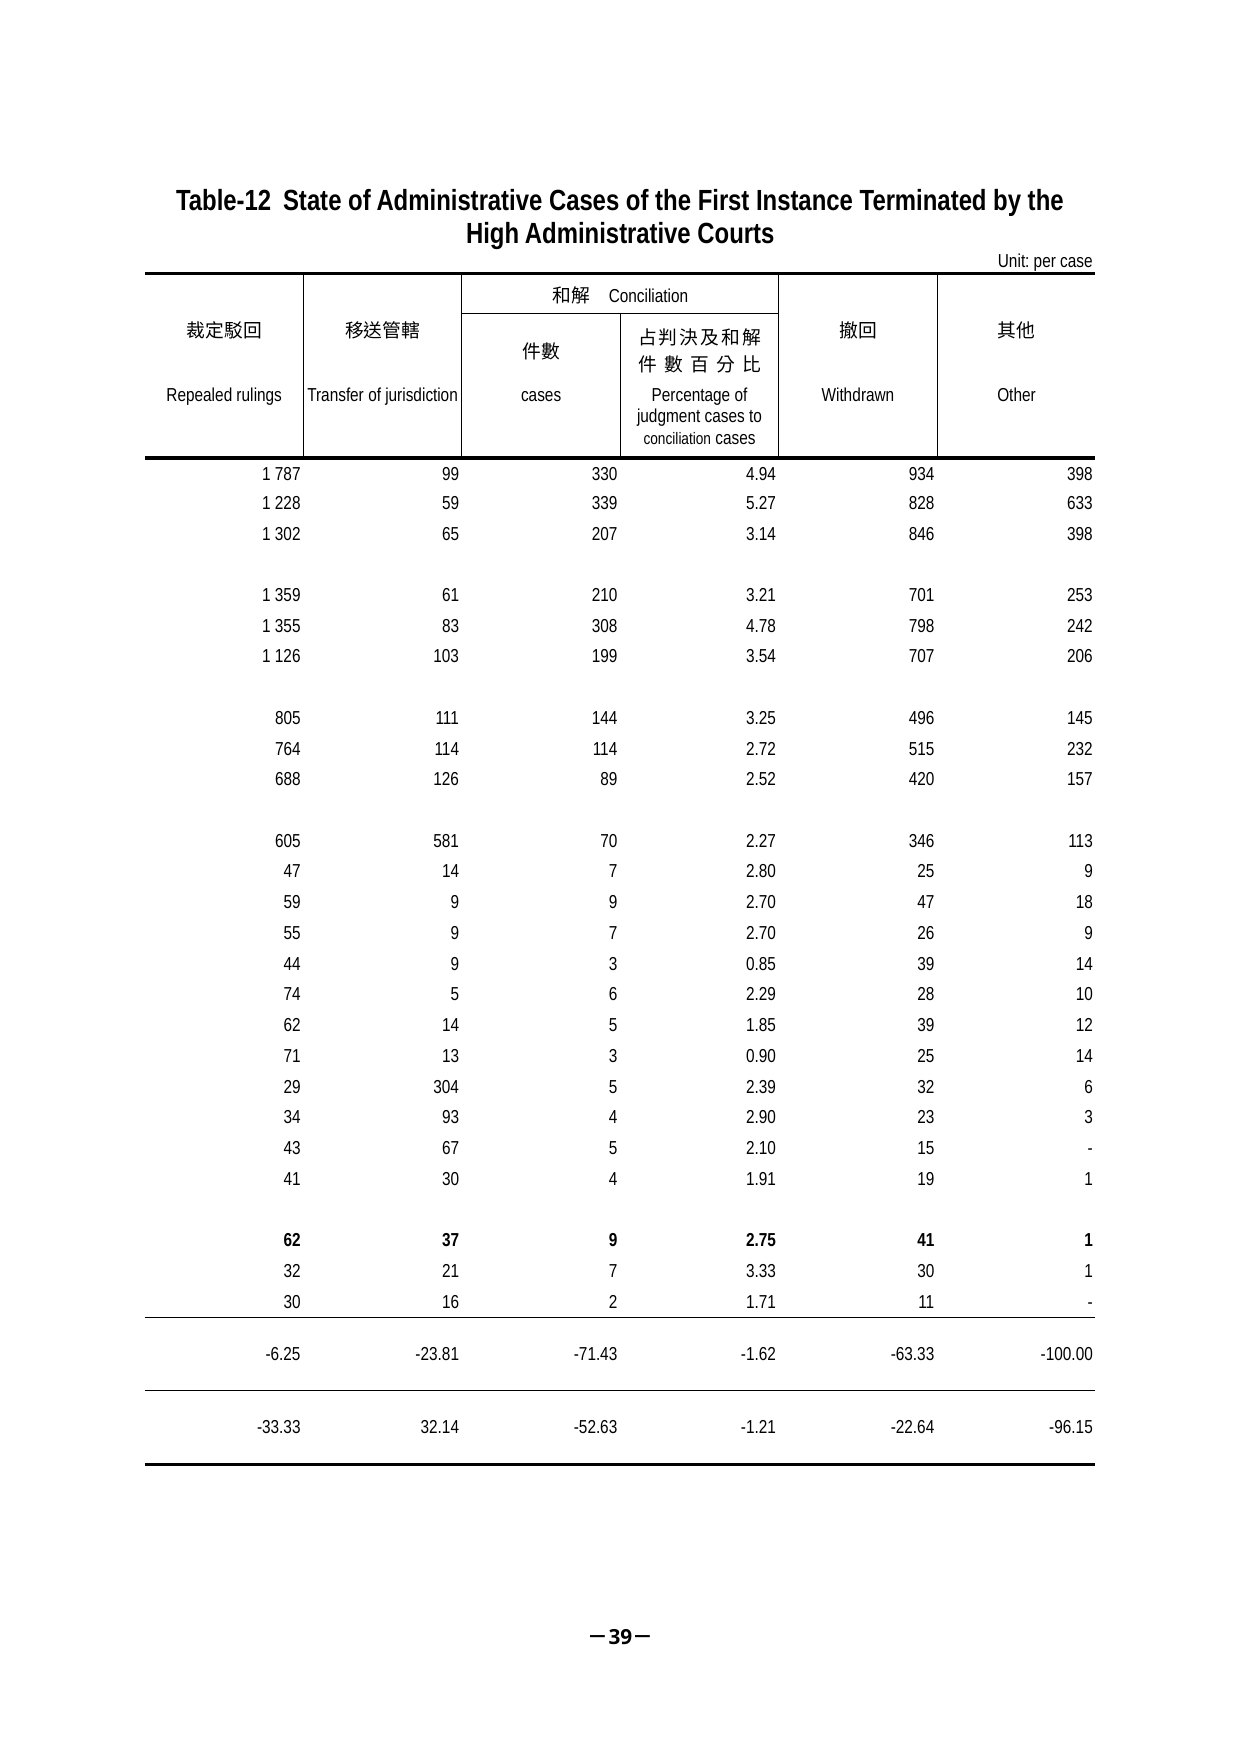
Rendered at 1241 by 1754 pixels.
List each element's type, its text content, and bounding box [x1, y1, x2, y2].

table_cell 3 [937, 1102, 1095, 1132]
table_cell 798 [779, 610, 937, 641]
table_cell 2.39 [620, 1071, 778, 1102]
table_cell 61 [303, 579, 462, 610]
table_header 撤回 [779, 275, 937, 384]
table_cell 62 [145, 1010, 303, 1040]
table_cell 4 [462, 1102, 620, 1132]
table_cell 26 [779, 917, 937, 948]
table_cell 21 [303, 1255, 462, 1286]
table_cell 111 [303, 702, 462, 733]
table_cell 71 [145, 1040, 303, 1071]
table_cell 16 [303, 1286, 462, 1317]
table_cell 47 [145, 856, 303, 887]
table_cell 30 [779, 1255, 937, 1286]
table_cell 398 [937, 460, 1095, 487]
table_cell [937, 549, 1095, 579]
table_cell 4 [462, 1163, 620, 1194]
table_cell 59 [303, 487, 462, 518]
table_cell 29 [145, 1071, 303, 1102]
table_cell 605 [145, 825, 303, 856]
table_cell [462, 671, 620, 702]
table_cell Other [938, 384, 1095, 456]
table_cell 67 [303, 1133, 462, 1163]
table_cell 99 [303, 460, 462, 487]
table_cell 4.94 [620, 460, 778, 487]
table_cell 32 [779, 1071, 937, 1102]
table_cell 3 [462, 948, 620, 979]
table_cell [462, 1194, 620, 1224]
table_cell 828 [779, 487, 937, 518]
table_cell 9 [462, 1225, 620, 1255]
table_cell 9 [303, 887, 462, 917]
table_cell 74 [145, 979, 303, 1009]
table_cell [303, 549, 462, 579]
table_cell 89 [462, 764, 620, 794]
table_cell 2.27 [620, 825, 778, 856]
table_cell 5 [462, 1133, 620, 1163]
table_cell 1 [937, 1225, 1095, 1255]
table_cell 1 126 [145, 641, 303, 671]
table_cell 633 [937, 487, 1095, 518]
table_cell [620, 671, 778, 702]
table_cell 1 [937, 1163, 1095, 1194]
table_cell 1 359 [145, 579, 303, 610]
table_cell 6 [937, 1071, 1095, 1102]
table_cell 13 [303, 1040, 462, 1071]
table_cell 1 787 [145, 460, 303, 487]
table_cell 25 [779, 856, 937, 887]
table_cell [462, 794, 620, 825]
table_cell -6.25 [145, 1318, 303, 1390]
table_cell 3.54 [620, 641, 778, 671]
table_cell 7 [462, 1255, 620, 1286]
table_cell 114 [462, 733, 620, 764]
table_cell 2.75 [620, 1225, 778, 1255]
table_cell 144 [462, 702, 620, 733]
table_cell 占判決及和解件數百分比 [621, 314, 778, 384]
table_cell 339 [462, 487, 620, 518]
table_cell 44 [145, 948, 303, 979]
table_cell 304 [303, 1071, 462, 1102]
table_cell 1.85 [620, 1010, 778, 1040]
table_cell -63.33 [779, 1318, 937, 1390]
table_cell Percentage of judgment cases to conciliation cases [621, 384, 778, 456]
table_cell -96.15 [937, 1391, 1095, 1463]
table_cell 55 [145, 917, 303, 948]
table_cell -52.63 [462, 1391, 620, 1463]
table_cell 764 [145, 733, 303, 764]
table_cell 93 [303, 1102, 462, 1132]
table_cell 件數 [462, 314, 620, 384]
table_cell Repealed rulings [145, 384, 303, 456]
table_cell 0.90 [620, 1040, 778, 1071]
table_cell -71.43 [462, 1318, 620, 1390]
table_cell 3 [462, 1040, 620, 1071]
table_cell [779, 671, 937, 702]
table_cell 14 [937, 948, 1095, 979]
table_cell 32.14 [303, 1391, 462, 1463]
table_cell 1.91 [620, 1163, 778, 1194]
table_cell 9 [937, 856, 1095, 887]
table_cell 5 [462, 1071, 620, 1102]
table_cell -1.62 [620, 1318, 778, 1390]
table_cell 688 [145, 764, 303, 794]
table_cell 805 [145, 702, 303, 733]
table_cell [779, 1194, 937, 1224]
table_header 移送管轄 [304, 275, 461, 384]
table_cell [145, 1194, 303, 1224]
table_cell [462, 549, 620, 579]
table_cell -23.81 [303, 1318, 462, 1390]
table_cell 37 [303, 1225, 462, 1255]
table_header 裁定駁回 [145, 275, 303, 384]
table_cell 23 [779, 1102, 937, 1132]
table_cell 1 302 [145, 518, 303, 548]
table_header 其他 [938, 275, 1095, 384]
table_cell 14 [303, 856, 462, 887]
table_cell - [937, 1286, 1095, 1317]
table_cell [937, 671, 1095, 702]
table_cell 34 [145, 1102, 303, 1132]
text Unit: per case [148, 250, 1092, 272]
table_cell [303, 671, 462, 702]
table_cell 9 [937, 917, 1095, 948]
table_cell 32 [145, 1255, 303, 1286]
table_cell [620, 549, 778, 579]
table_cell 3.14 [620, 518, 778, 548]
table_cell 157 [937, 764, 1095, 794]
table_cell 199 [462, 641, 620, 671]
table_cell 346 [779, 825, 937, 856]
table_cell 7 [462, 917, 620, 948]
table_cell 114 [303, 733, 462, 764]
table_cell -1.21 [620, 1391, 778, 1463]
table_cell - [937, 1133, 1095, 1163]
table_cell 145 [937, 702, 1095, 733]
table_cell 7 [462, 856, 620, 887]
table_cell 103 [303, 641, 462, 671]
table_cell 41 [145, 1163, 303, 1194]
table_cell [620, 1194, 778, 1224]
table_cell 39 [779, 1010, 937, 1040]
table_cell 30 [145, 1286, 303, 1317]
table_cell 47 [779, 887, 937, 917]
table_cell 308 [462, 610, 620, 641]
table_cell 28 [779, 979, 937, 1009]
table_cell 515 [779, 733, 937, 764]
table_cell 11 [779, 1286, 937, 1317]
table_cell 2.80 [620, 856, 778, 887]
table_cell 19 [779, 1163, 937, 1194]
table_cell 3.25 [620, 702, 778, 733]
table_cell 253 [937, 579, 1095, 610]
table_cell [303, 1194, 462, 1224]
table_cell [779, 794, 937, 825]
table_cell 126 [303, 764, 462, 794]
table_cell 14 [937, 1040, 1095, 1071]
table_cell 330 [462, 460, 620, 487]
table_cell 9 [303, 948, 462, 979]
table_cell 30 [303, 1163, 462, 1194]
table_cell [145, 549, 303, 579]
table_cell 65 [303, 518, 462, 548]
table_cell 59 [145, 887, 303, 917]
table_cell 5.27 [620, 487, 778, 518]
table_cell 1 355 [145, 610, 303, 641]
table_cell 0.85 [620, 948, 778, 979]
table_cell 1 228 [145, 487, 303, 518]
table_cell 18 [937, 887, 1095, 917]
table_cell 3.21 [620, 579, 778, 610]
table_cell -22.64 [779, 1391, 937, 1463]
table_cell [303, 794, 462, 825]
table_cell 2.70 [620, 887, 778, 917]
table_cell 43 [145, 1133, 303, 1163]
table_cell 9 [462, 887, 620, 917]
table_cell 210 [462, 579, 620, 610]
table_cell [145, 794, 303, 825]
table_cell 496 [779, 702, 937, 733]
table_cell 1 [937, 1255, 1095, 1286]
table_cell [620, 794, 778, 825]
table_cell 70 [462, 825, 620, 856]
table_cell -33.33 [145, 1391, 303, 1463]
table_cell 10 [937, 979, 1095, 1009]
table_cell [937, 794, 1095, 825]
table_cell [779, 549, 937, 579]
table_cell 41 [779, 1225, 937, 1255]
table_cell 9 [303, 917, 462, 948]
table_cell 39 [779, 948, 937, 979]
table_cell 83 [303, 610, 462, 641]
table_cell 420 [779, 764, 937, 794]
table_cell [145, 671, 303, 702]
table_cell 232 [937, 733, 1095, 764]
table_cell 206 [937, 641, 1095, 671]
text Table-12 State of Administrative Cases of the First Instance Terminated by the High Administrative Courts [148, 183, 1092, 250]
table_cell 113 [937, 825, 1095, 856]
table_header 和解 Conciliation [462, 275, 778, 313]
table_cell 1.71 [620, 1286, 778, 1317]
table_cell 2.72 [620, 733, 778, 764]
table_cell 2.29 [620, 979, 778, 1009]
table_cell -100.00 [937, 1318, 1095, 1390]
table_cell 62 [145, 1225, 303, 1255]
table_cell 242 [937, 610, 1095, 641]
table_cell 2 [462, 1286, 620, 1317]
table_cell 5 [462, 1010, 620, 1040]
table_cell Transfer of jurisdiction [304, 384, 461, 456]
table_cell Withdrawn [779, 384, 937, 456]
table_cell 12 [937, 1010, 1095, 1040]
table_cell 5 [303, 979, 462, 1009]
table_cell 14 [303, 1010, 462, 1040]
table_cell 3.33 [620, 1255, 778, 1286]
table_cell 707 [779, 641, 937, 671]
table_cell 581 [303, 825, 462, 856]
table_cell 2.52 [620, 764, 778, 794]
table_cell 6 [462, 979, 620, 1009]
table_cell 15 [779, 1133, 937, 1163]
table_cell 2.10 [620, 1133, 778, 1163]
table_cell 207 [462, 518, 620, 548]
table_cell 25 [779, 1040, 937, 1071]
table_cell 2.70 [620, 917, 778, 948]
table_cell 846 [779, 518, 937, 548]
table_cell 701 [779, 579, 937, 610]
table_cell cases [462, 384, 620, 456]
table_cell 4.78 [620, 610, 778, 641]
table_cell 2.90 [620, 1102, 778, 1132]
table_cell 398 [937, 518, 1095, 548]
table_cell 934 [779, 460, 937, 487]
table_cell [937, 1194, 1095, 1224]
